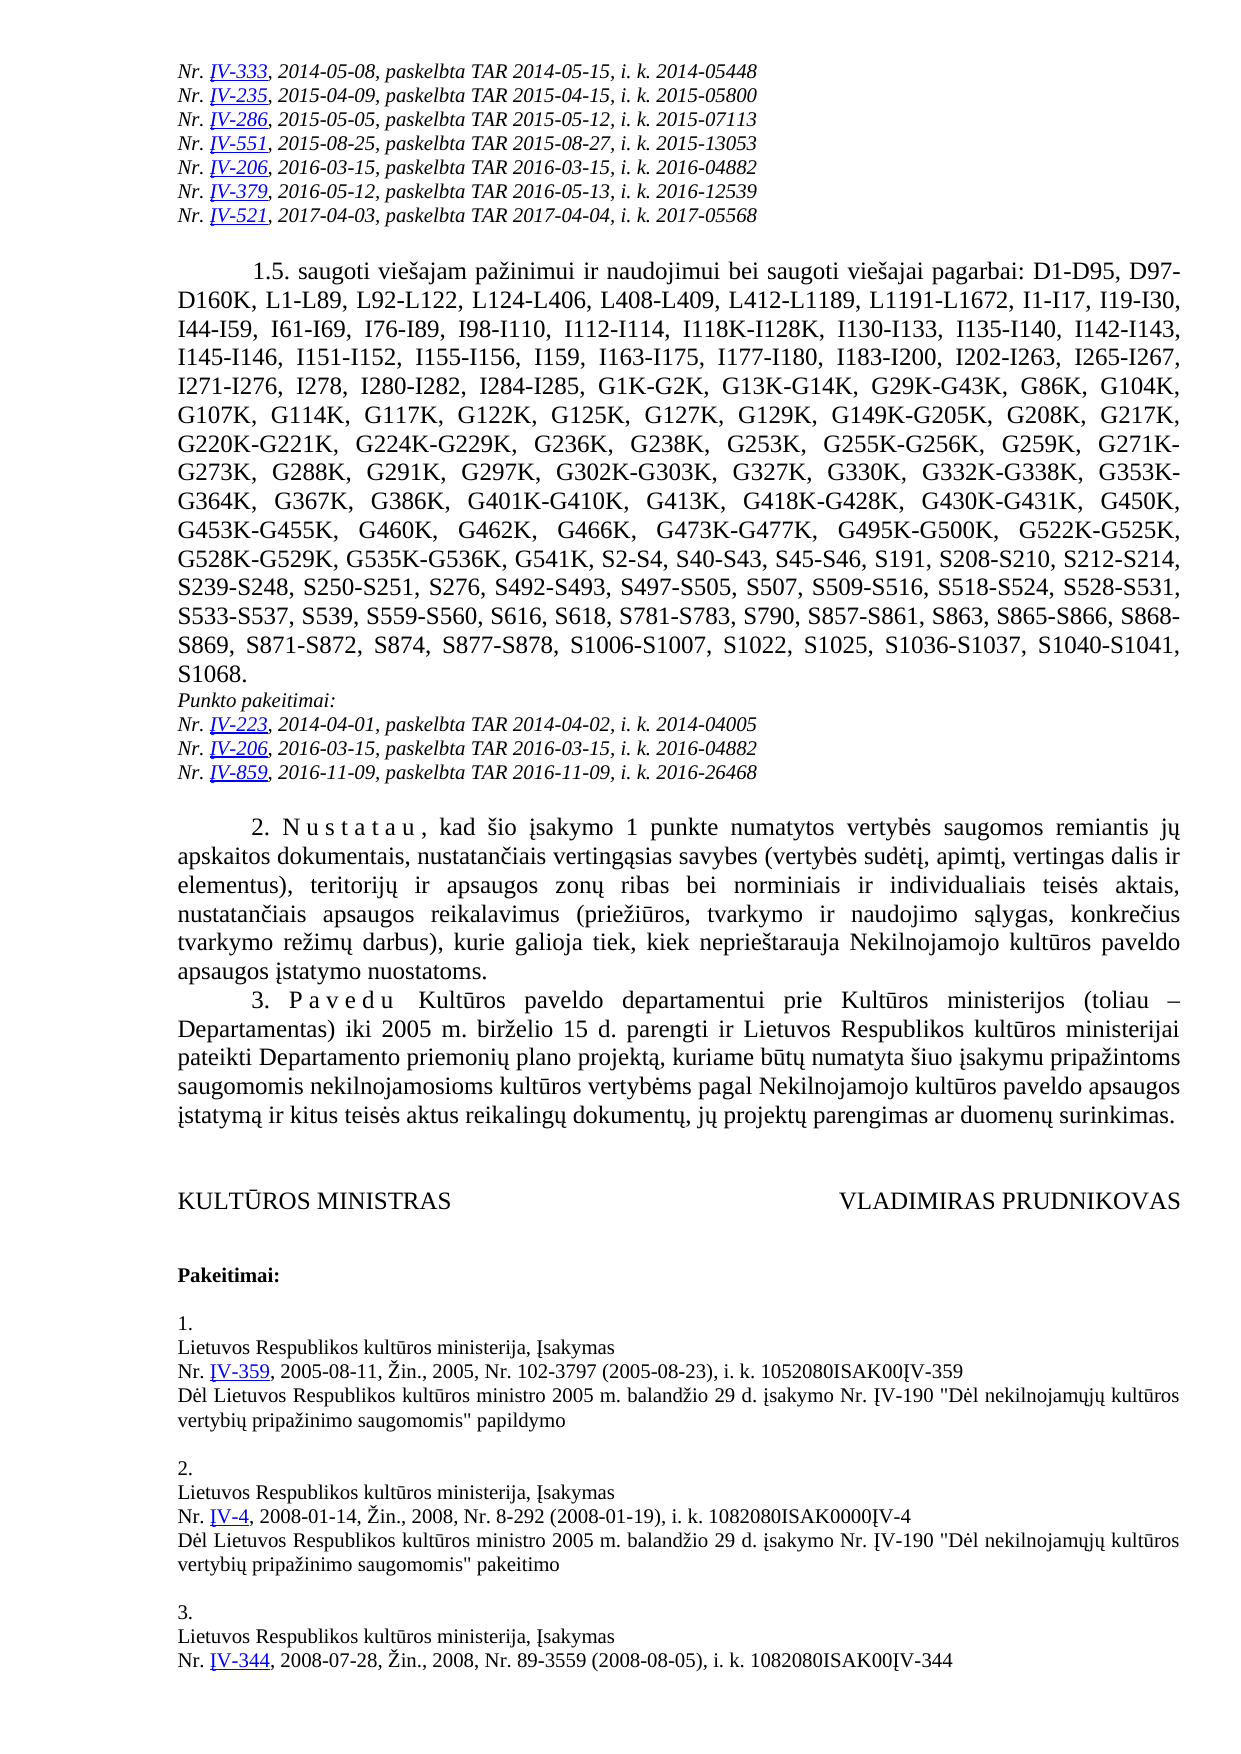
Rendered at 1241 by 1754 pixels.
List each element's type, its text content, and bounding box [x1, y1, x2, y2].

text Dėl Lietuvos Respublikos kultūros ministro 2005 m. balandžio 29 d. įsakymo Nr. ĮV-190 "Dėl nekilnojamųjų kultūros vertybių pripažinimo saugomomis" papildymo [177, 1383, 1181, 1432]
text Punkto pakeitimai: [177, 687, 1181, 712]
text Nr. ĮV-286, 2015-05-05, paskelbta TAR 2015-05-12, i. k. 2015-07113 [177, 107, 1181, 131]
text Nr. ĮV-4, 2008-01-14, Žin., 2008, Nr. 8-292 (2008-01-19), i. k. 1082080ISAK0000ĮV-4 [177, 1504, 1181, 1528]
text 3. [177, 1600, 1181, 1624]
text 2. Nustatau, kad šio įsakymo 1 punkte numatytos vertybės saugomos remiantis jų apskaitos dokumentais, nustatančiais vertingąsias savybes (vertybės sudėtį, apimtį, vertingas dalis ir elementus), teritorijų ir apsaugos zonų ribas bei norminiais ir individualiais teisės aktais, nustatančiais apsaugos reikalavimus (priežiūros, tvarkymo ir naudojimo sąlygas, konkrečius tvarkymo režimų darbus), kurie galioja tiek, kiek neprieštarauja Nekilnojamojo kultūros paveldo apsaugos įstatymo nuostatoms. [177, 812, 1181, 985]
text Nr. ĮV-359, 2005-08-11, Žin., 2005, Nr. 102-3797 (2005-08-23), i. k. 1052080ISAK00ĮV-359 [177, 1359, 1181, 1383]
text 3. Pavedu Kultūros paveldo departamentui prie Kultūros ministerijos (toliau – Departamentas) iki 2005 m. birželio 15 d. parengti ir Lietuvos Respublikos kultūros ministerijai pateikti Departamento priemonių plano projektą, kuriame būtų numatyta šiuo įsakymu pripažintoms saugomomis nekilnojamosioms kultūros vertybėms pagal Nekilnojamojo kultūros paveldo apsaugos įstatymą ir kitus teisės aktus reikalingų dokumentų, jų projektų parengimas ar duomenų surinkimas. [177, 985, 1181, 1129]
text Lietuvos Respublikos kultūros ministerija, Įsakymas [177, 1480, 1181, 1504]
text Nr. ĮV-206, 2016-03-15, paskelbta TAR 2016-03-15, i. k. 2016-04882 [177, 155, 1181, 179]
text 2. [177, 1456, 1181, 1480]
text Nr. ĮV-859, 2016-11-09, paskelbta TAR 2016-11-09, i. k. 2016-26468 [177, 760, 1181, 784]
text Nr. ĮV-379, 2016-05-12, paskelbta TAR 2016-05-13, i. k. 2016-12539 [177, 179, 1181, 203]
text Nr. ĮV-333, 2014-05-08, paskelbta TAR 2014-05-15, i. k. 2014-05448 [177, 59, 1181, 83]
text 1. [177, 1311, 1181, 1335]
text KULTŪROS MINISTRAS VLADIMIRAS PRUDNIKOVAS [177, 1186, 1181, 1215]
text Dėl Lietuvos Respublikos kultūros ministro 2005 m. balandžio 29 d. įsakymo Nr. ĮV-190 "Dėl nekilnojamųjų kultūros vertybių pripažinimo saugomomis" pakeitimo [177, 1528, 1181, 1576]
text Nr. ĮV-235, 2015-04-09, paskelbta TAR 2015-04-15, i. k. 2015-05800 [177, 83, 1181, 107]
text Nr. ĮV-344, 2008-07-28, Žin., 2008, Nr. 89-3559 (2008-08-05), i. k. 1082080ISAK00ĮV-344 [177, 1648, 1181, 1672]
text Pakeitimai: [177, 1263, 1181, 1287]
text Nr. ĮV-551, 2015-08-25, paskelbta TAR 2015-08-27, i. k. 2015-13053 [177, 131, 1181, 155]
text Lietuvos Respublikos kultūros ministerija, Įsakymas [177, 1624, 1181, 1648]
text Nr. ĮV-521, 2017-04-03, paskelbta TAR 2017-04-04, i. k. 2017-05568 [177, 203, 1181, 227]
text Lietuvos Respublikos kultūros ministerija, Įsakymas [177, 1335, 1181, 1359]
text Nr. ĮV-223, 2014-04-01, paskelbta TAR 2014-04-02, i. k. 2014-04005 [177, 712, 1181, 736]
text Nr. ĮV-206, 2016-03-15, paskelbta TAR 2016-03-15, i. k. 2016-04882 [177, 736, 1181, 760]
text 1.5. saugoti viešajam pažinimui ir naudojimui bei saugoti viešajai pagarbai: D1-D95, D97-D160K, L1-L89, L92-L122, L124-L406, L408-L409, L412-L1189, L1191-L1672, I1-I17, I19-I30, I44-I59, I61-I69, I76-I89, I98-I110, I112-I114, I118K-I128K, I130-I133, I135-I140, I142-I143, I145-I146, I151-I152, I155-I156, I159, I163-I175, I177-I180, I183-I200, I202-I263, I265-I267, I271-I276, I278, I280-I282, I284-I285, G1K-G2K, G13K-G14K, G29K-G43K, G86K, G104K, G107K, G114K, G117K, G122K, G125K, G127K, G129K, G149K-G205K, G208K, G217K, G220K-G221K, G224K-G229K, G236K, G238K, G253K, G255K-G256K, G259K, G271K-G273K, G288K, G291K, G297K, G302K-G303K, G327K, G330K, G332K-G338K, G353K-G364K, G367K, G386K, G401K-G410K, G413K, G418K-G428K, G430K-G431K, G450K, G453K-G455K, G460K, G462K, G466K, G473K-G477K, G495K-G500K, G522K-G525K, G528K-G529K, G535K-G536K, G541K, S2-S4, S40-S43, S45-S46, S191, S208-S210, S212-S214, S239-S248, S250-S251, S276, S492-S493, S497-S505, S507, S509-S516, S518-S524, S528-S531, S533-S537, S539, S559-S560, S616, S618, S781-S783, S790, S857-S861, S863, S865-S866, S868-S869, S871-S872, S874, S877-S878, S1006-S1007, S1022, S1025, S1036-S1037, S1040-S1041, S1068. [177, 256, 1181, 687]
